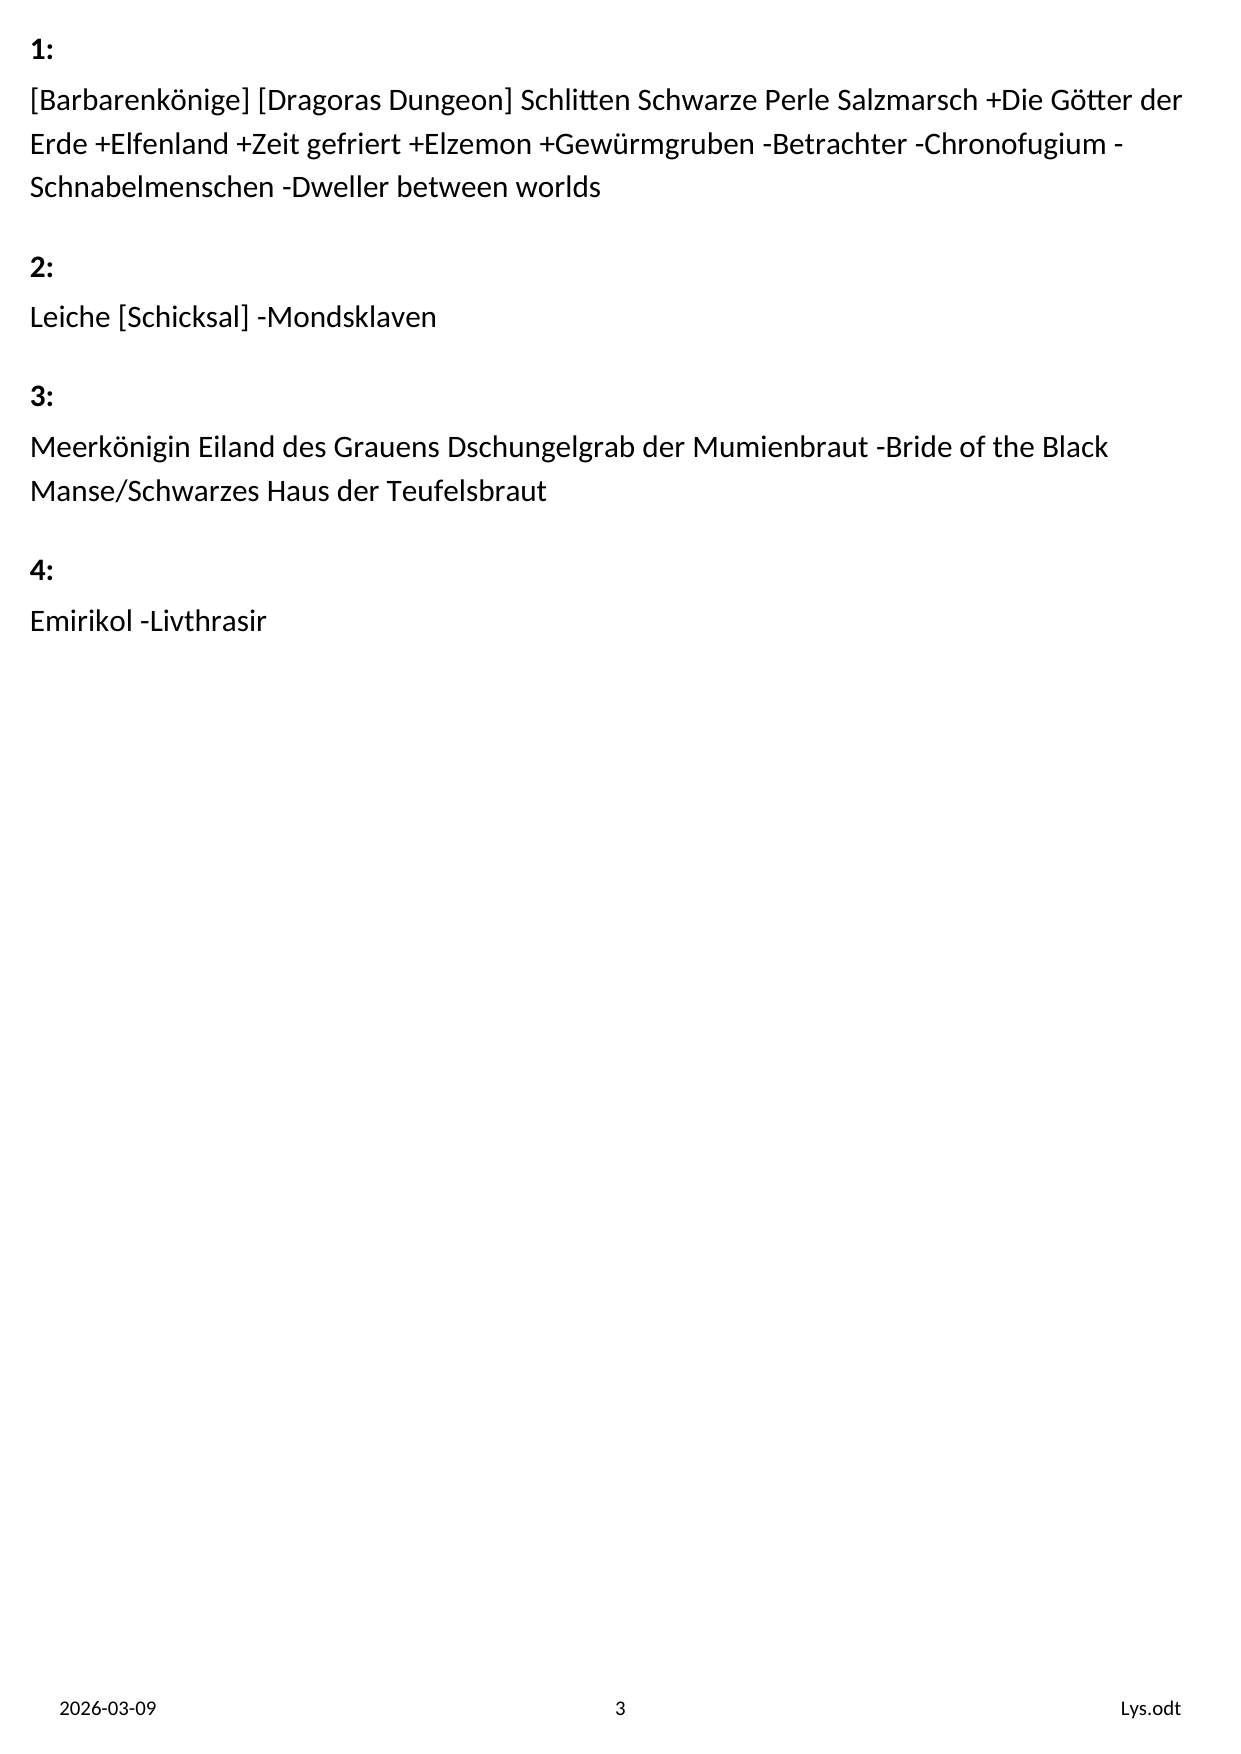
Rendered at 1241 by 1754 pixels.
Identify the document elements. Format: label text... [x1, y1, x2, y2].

subtitle 3: [29, 377, 1211, 415]
subtitle 4: [29, 550, 1211, 588]
subtitle 2: [29, 247, 1211, 285]
text Meerkönigin Eiland des Grauens Dschungelgrab der Mumienbraut -Bride of the Black Manse/Schwarzes Haus der Teufelsbraut [29, 427, 1211, 509]
text [Barbarenkönige] [Dragoras Dungeon] Schlitten Schwarze Perle Salzmarsch +Die Götter der Erde +Elfenland +Zeit gefriert +Elzemon +Gewürmgruben -Betrachter -Chronofugium -Schnabelmenschen -Dweller between worlds [29, 80, 1211, 206]
text Leiche [Schicksal] -Mondsklaven [29, 297, 1211, 336]
text Emirikol -Livthrasir [29, 601, 1211, 639]
subtitle 1: [29, 29, 1211, 68]
